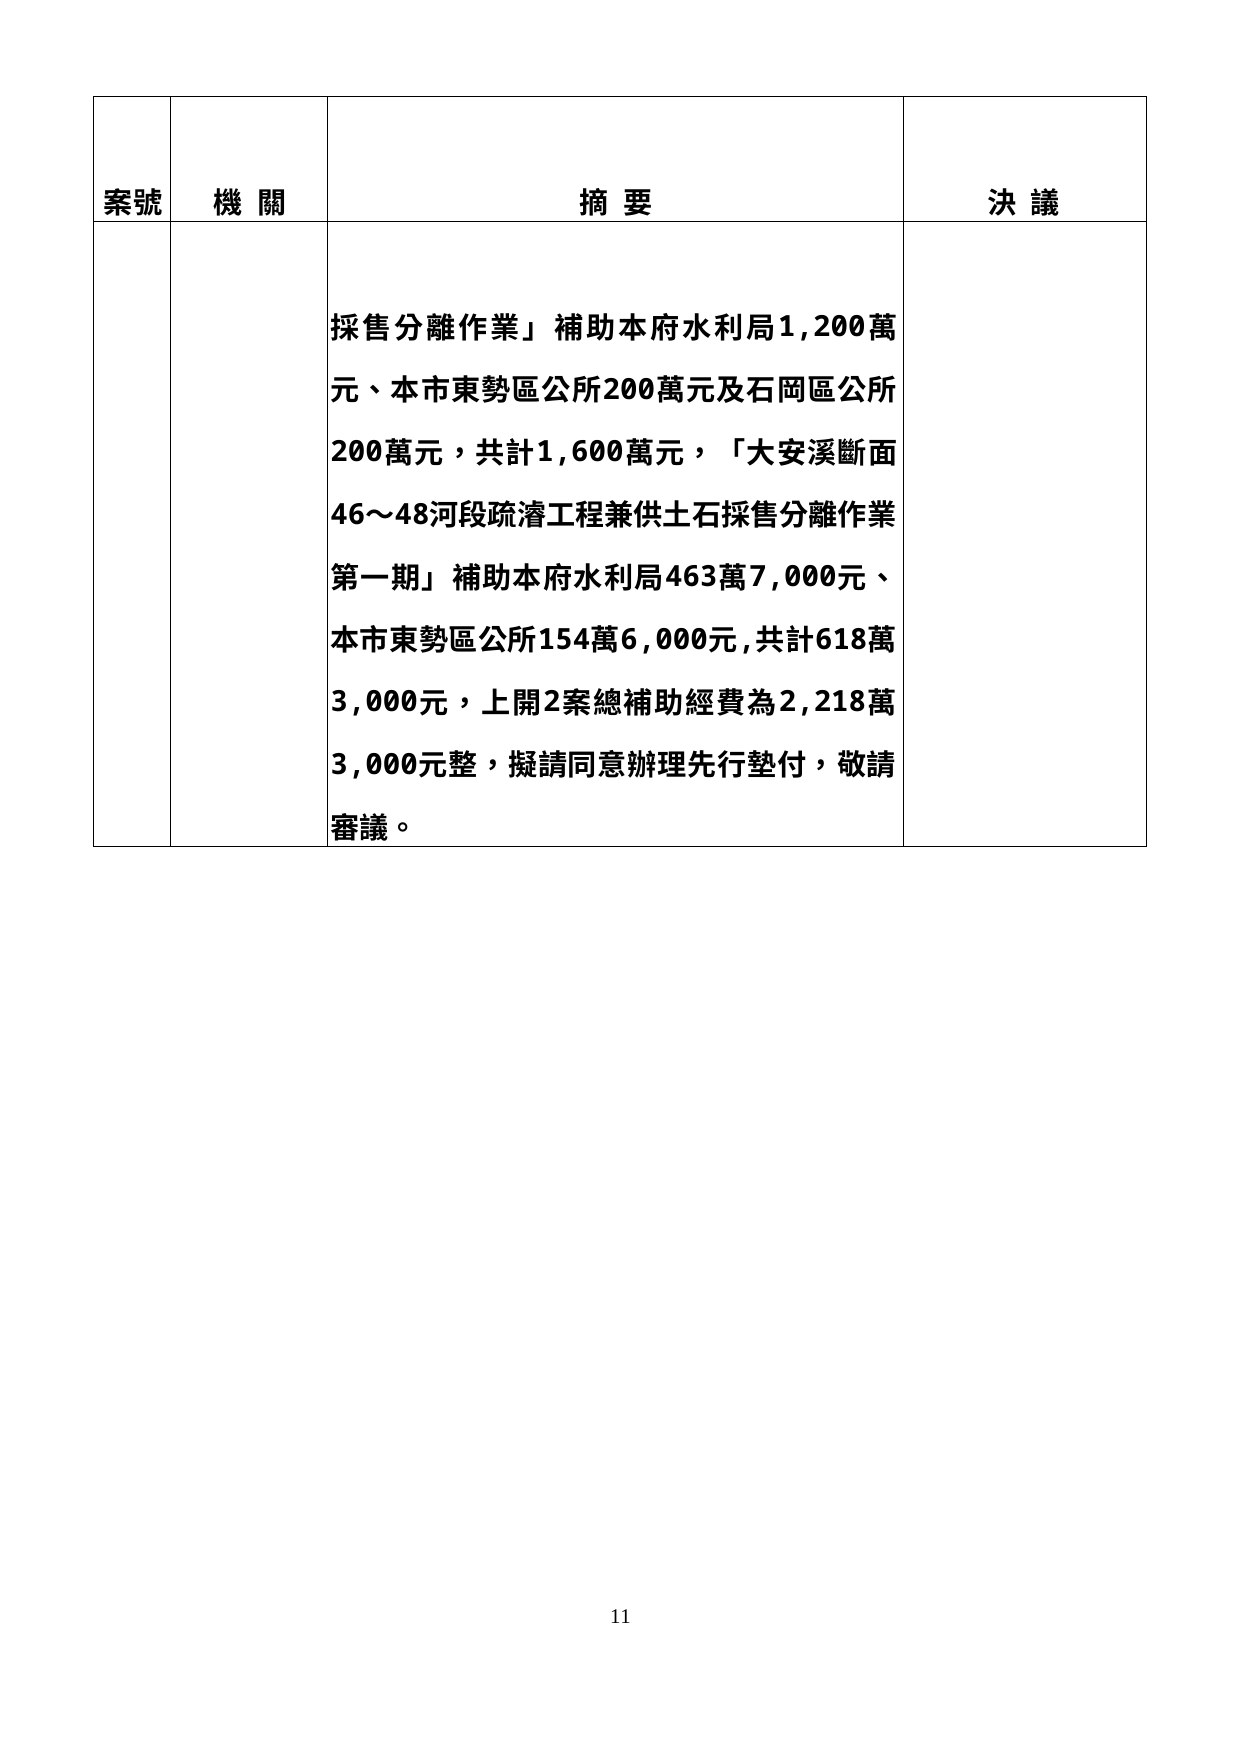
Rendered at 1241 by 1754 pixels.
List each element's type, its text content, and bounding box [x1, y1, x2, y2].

table_cell [171, 222, 327, 846]
table_header 案號 [94, 97, 170, 221]
table_header 決 議 [904, 97, 1146, 221]
table_cell [904, 222, 1146, 846]
table_header 摘 要 [328, 97, 903, 221]
table_cell [94, 222, 170, 846]
table_header 機 關 [171, 97, 327, 221]
table_cell 採售分離作業」補助本府水利局1,200萬元、本市東勢區公所200萬元及石岡區公所200萬元，共計1,600萬元，「大安溪斷面46～48河段疏濬工程兼供土石採售分離作業第一期」補助本府水利局463萬7,000元、本市東勢區公所154萬6,000元,共計618萬3,000元，上開2案總補助經費為2,218萬3,000元整，擬請同意辦理先行墊付，敬請審議。 [328, 222, 903, 846]
